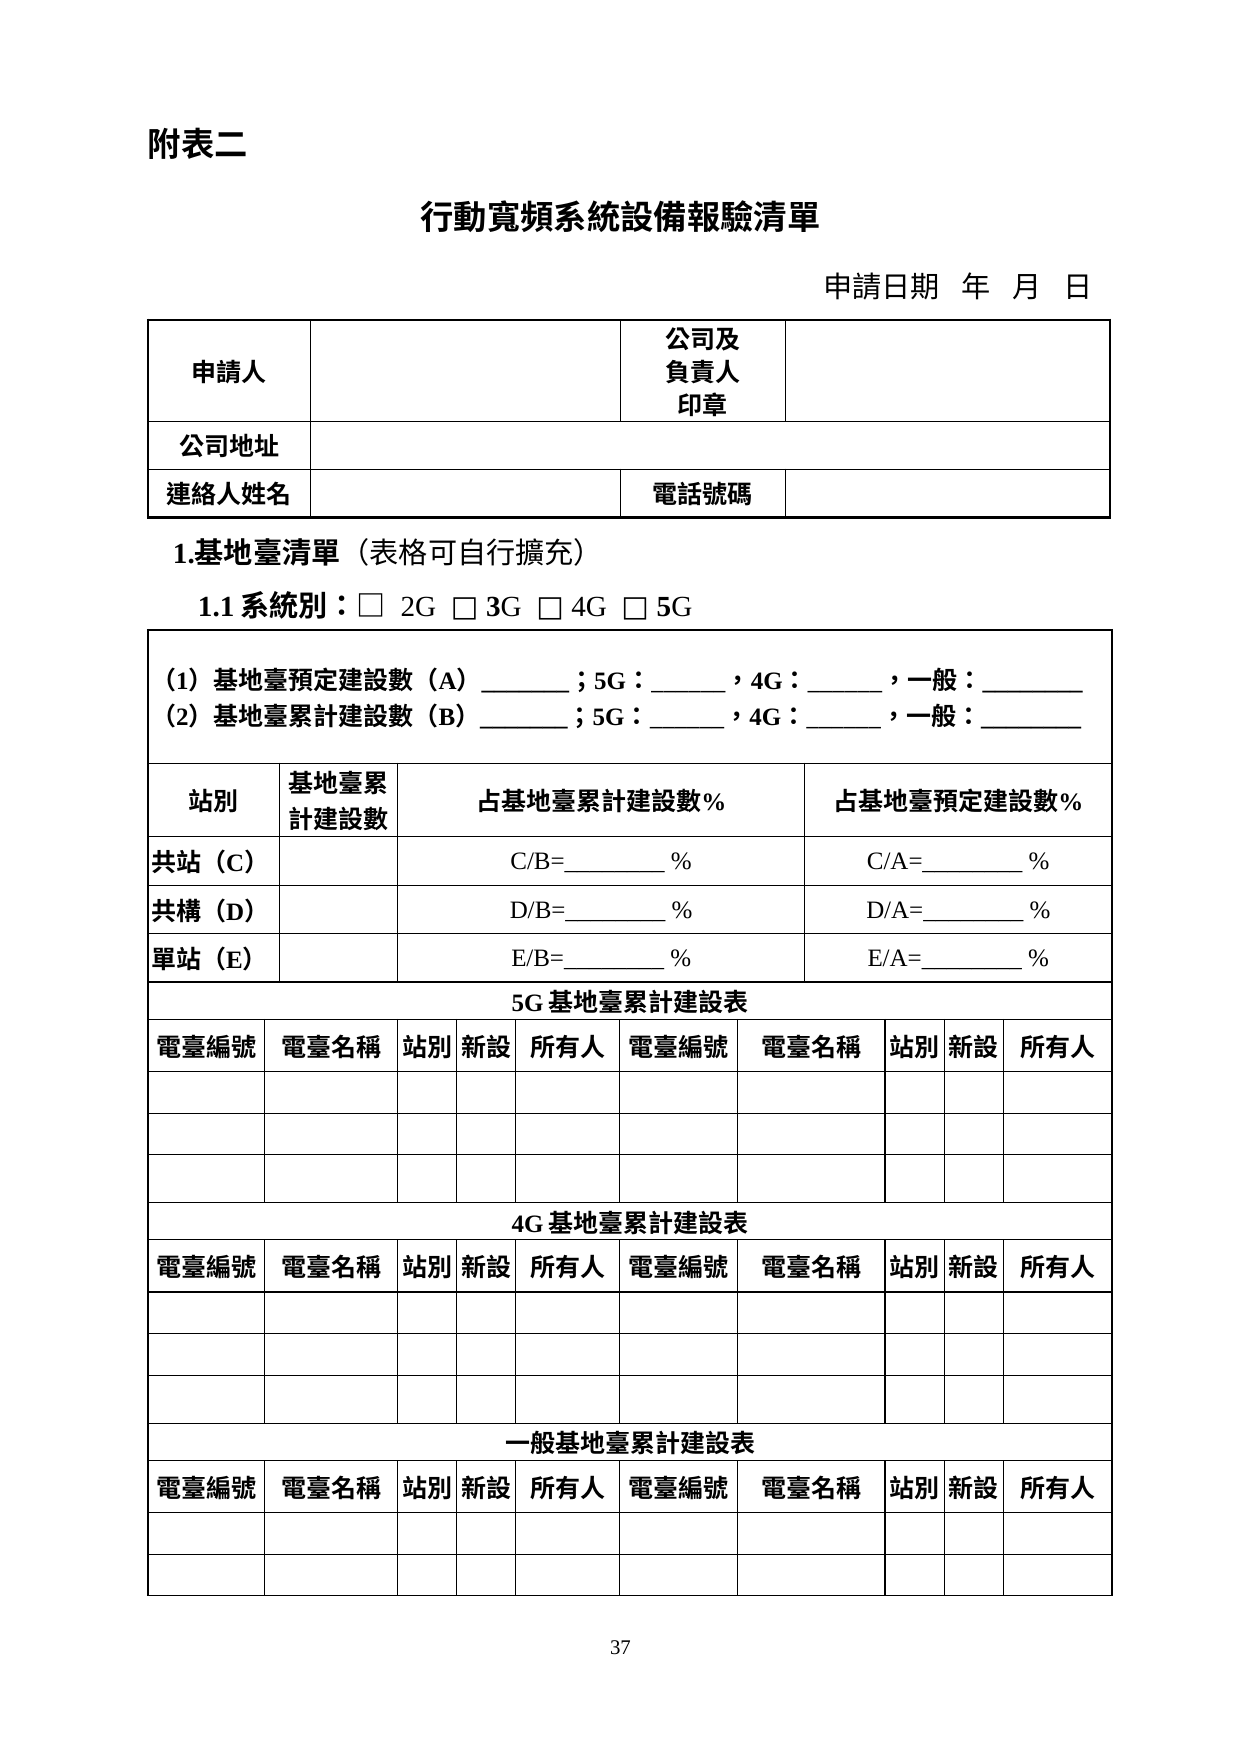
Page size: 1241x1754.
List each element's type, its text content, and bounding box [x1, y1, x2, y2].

table_cell 電臺編號 [149, 1240, 264, 1291]
table_cell [149, 1513, 264, 1554]
table_cell [149, 1072, 264, 1112]
table_cell D/B=________ % [398, 886, 804, 933]
table_cell [738, 1072, 884, 1112]
table_cell 所有人 [516, 1461, 619, 1512]
table_header 申請人 [149, 321, 310, 421]
table_cell 站別 [886, 1240, 944, 1291]
table_cell [516, 1555, 619, 1595]
table_cell [886, 1072, 944, 1112]
table_cell [620, 1376, 737, 1423]
table_cell [886, 1334, 944, 1375]
table_header [786, 321, 1109, 421]
table_cell [945, 1072, 1003, 1112]
table_cell [620, 1293, 737, 1333]
table_cell E/B=________ % [398, 934, 804, 981]
table_cell [280, 934, 397, 981]
table_cell [398, 1072, 456, 1112]
table_cell [311, 470, 620, 516]
table_cell 站別 [149, 764, 279, 836]
table_cell [149, 1114, 264, 1154]
table_cell [265, 1155, 397, 1202]
table_cell 所有人 [1004, 1240, 1111, 1291]
table_cell [265, 1555, 397, 1595]
text 附表二 [148, 118, 1092, 166]
table_cell [398, 1293, 456, 1333]
table_cell 共構（D） [149, 886, 279, 933]
table_header [311, 321, 620, 421]
table_cell 電話號碼 [621, 470, 785, 516]
table_cell 5G基地臺累計建設表 [149, 983, 1111, 1019]
table_cell [280, 837, 397, 884]
table_cell 電臺名稱 [738, 1240, 884, 1291]
table_cell [945, 1376, 1003, 1423]
table_cell [516, 1513, 619, 1554]
table_cell 公司地址 [149, 422, 310, 468]
table_cell 站別 [886, 1020, 944, 1071]
table_cell 一般基地臺累計建設表 [149, 1424, 1111, 1460]
table_cell E/A=________ % [805, 934, 1111, 981]
table_header （1）基地臺預定建設數（A）_______；5G：______，4G：______，一般：________ （2）基地臺累計建設數（B）_______；5G：______，4G：______，一般：________ [149, 631, 1111, 762]
table_cell [738, 1513, 884, 1554]
table_cell [457, 1293, 515, 1333]
table_cell 新設 [945, 1240, 1003, 1291]
table_cell [945, 1334, 1003, 1375]
table_cell [457, 1555, 515, 1595]
table_cell 連絡人姓名 [149, 470, 310, 516]
table_cell 站別 [398, 1240, 456, 1291]
table_cell [1004, 1376, 1111, 1423]
table_cell [738, 1334, 884, 1375]
table_cell [738, 1293, 884, 1333]
table_cell 電臺名稱 [265, 1240, 397, 1291]
table_cell [786, 470, 1109, 516]
table_cell [149, 1155, 264, 1202]
table_cell [516, 1376, 619, 1423]
table_cell 所有人 [1004, 1461, 1111, 1512]
table_cell 新設 [457, 1461, 515, 1512]
table_cell 新設 [945, 1020, 1003, 1071]
table_cell [1004, 1155, 1111, 1202]
table_cell 所有人 [1004, 1020, 1111, 1071]
table_cell [1004, 1555, 1111, 1595]
table_cell 站別 [398, 1461, 456, 1512]
table_cell 站別 [886, 1461, 944, 1512]
table_cell [265, 1114, 397, 1154]
table_cell [620, 1555, 737, 1595]
table_cell 站別 [398, 1020, 456, 1071]
table_cell [280, 886, 397, 933]
table_cell [398, 1155, 456, 1202]
table_cell [945, 1114, 1003, 1154]
table_cell [620, 1334, 737, 1375]
text 1.基地臺清單（表格可自行擴充） [173, 543, 1092, 568]
table_cell 電臺編號 [149, 1020, 264, 1071]
table_cell 新設 [457, 1020, 515, 1071]
table_cell [516, 1293, 619, 1333]
table_cell 共站（C） [149, 837, 279, 884]
table_cell 電臺名稱 [738, 1020, 884, 1071]
table_cell 電臺編號 [620, 1020, 737, 1071]
table_cell 基地臺累計建設數 [280, 764, 397, 836]
table_cell 電臺編號 [149, 1461, 264, 1512]
table_cell [149, 1334, 264, 1375]
table_cell [516, 1155, 619, 1202]
table_cell 單站（E） [149, 934, 279, 981]
table_cell [457, 1155, 515, 1202]
table_cell [457, 1513, 515, 1554]
table_cell [620, 1513, 737, 1554]
table_cell [149, 1293, 264, 1333]
table_cell D/A=________ % [805, 886, 1111, 933]
table_cell [265, 1334, 397, 1375]
table_cell [398, 1114, 456, 1154]
table_cell [311, 422, 1109, 468]
table_cell [886, 1293, 944, 1333]
table_cell [738, 1155, 884, 1202]
table_cell 電臺名稱 [265, 1020, 397, 1071]
table_cell [886, 1114, 944, 1154]
table_cell [398, 1555, 456, 1595]
text 申請日期 年 月 日 [148, 264, 1092, 306]
table_cell [945, 1293, 1003, 1333]
table_cell [886, 1555, 944, 1595]
table_cell [1004, 1072, 1111, 1112]
table_cell [1004, 1513, 1111, 1554]
table_cell [886, 1376, 944, 1423]
table_cell [398, 1513, 456, 1554]
table_cell 電臺名稱 [265, 1461, 397, 1512]
table_cell [945, 1155, 1003, 1202]
table_cell [457, 1114, 515, 1154]
table_cell 所有人 [516, 1240, 619, 1291]
table_cell [265, 1513, 397, 1554]
table_cell [886, 1513, 944, 1554]
table_cell [945, 1513, 1003, 1554]
table_cell [738, 1114, 884, 1154]
table_cell [265, 1072, 397, 1112]
table_cell [1004, 1293, 1111, 1333]
table_cell [149, 1376, 264, 1423]
text 1.1系統別：□ 2G □ 3G □ 4G □ 5G [198, 593, 1092, 623]
table_cell [738, 1555, 884, 1595]
table_cell 所有人 [516, 1020, 619, 1071]
table_cell [398, 1376, 456, 1423]
table_cell [1004, 1114, 1111, 1154]
table_cell [620, 1114, 737, 1154]
table_cell [738, 1376, 884, 1423]
table_cell [457, 1072, 515, 1112]
table_cell [516, 1114, 619, 1154]
table_cell 新設 [945, 1461, 1003, 1512]
table_cell [945, 1555, 1003, 1595]
table_cell [149, 1555, 264, 1595]
table_cell [265, 1293, 397, 1333]
table_cell C/A=________ % [805, 837, 1111, 884]
table_cell 4G基地臺累計建設表 [149, 1203, 1111, 1239]
table_cell [398, 1334, 456, 1375]
table_cell 電臺編號 [620, 1240, 737, 1291]
text 行動寬頻系統設備報驗清單 [148, 190, 1092, 239]
table_cell [620, 1155, 737, 1202]
table_header 公司及 負責人 印章 [621, 321, 785, 421]
table_cell [457, 1376, 515, 1423]
table_cell [620, 1072, 737, 1112]
table_cell [516, 1072, 619, 1112]
table_cell C/B=________ % [398, 837, 804, 884]
table_cell [457, 1334, 515, 1375]
table_cell 電臺編號 [620, 1461, 737, 1512]
table_cell 占基地臺預定建設數% [805, 764, 1111, 836]
table_cell 新設 [457, 1240, 515, 1291]
table_cell [886, 1155, 944, 1202]
table_cell [516, 1334, 619, 1375]
table_cell 電臺名稱 [738, 1461, 884, 1512]
table_cell [1004, 1334, 1111, 1375]
table_cell 占基地臺累計建設數% [398, 764, 804, 836]
table_cell [265, 1376, 397, 1423]
